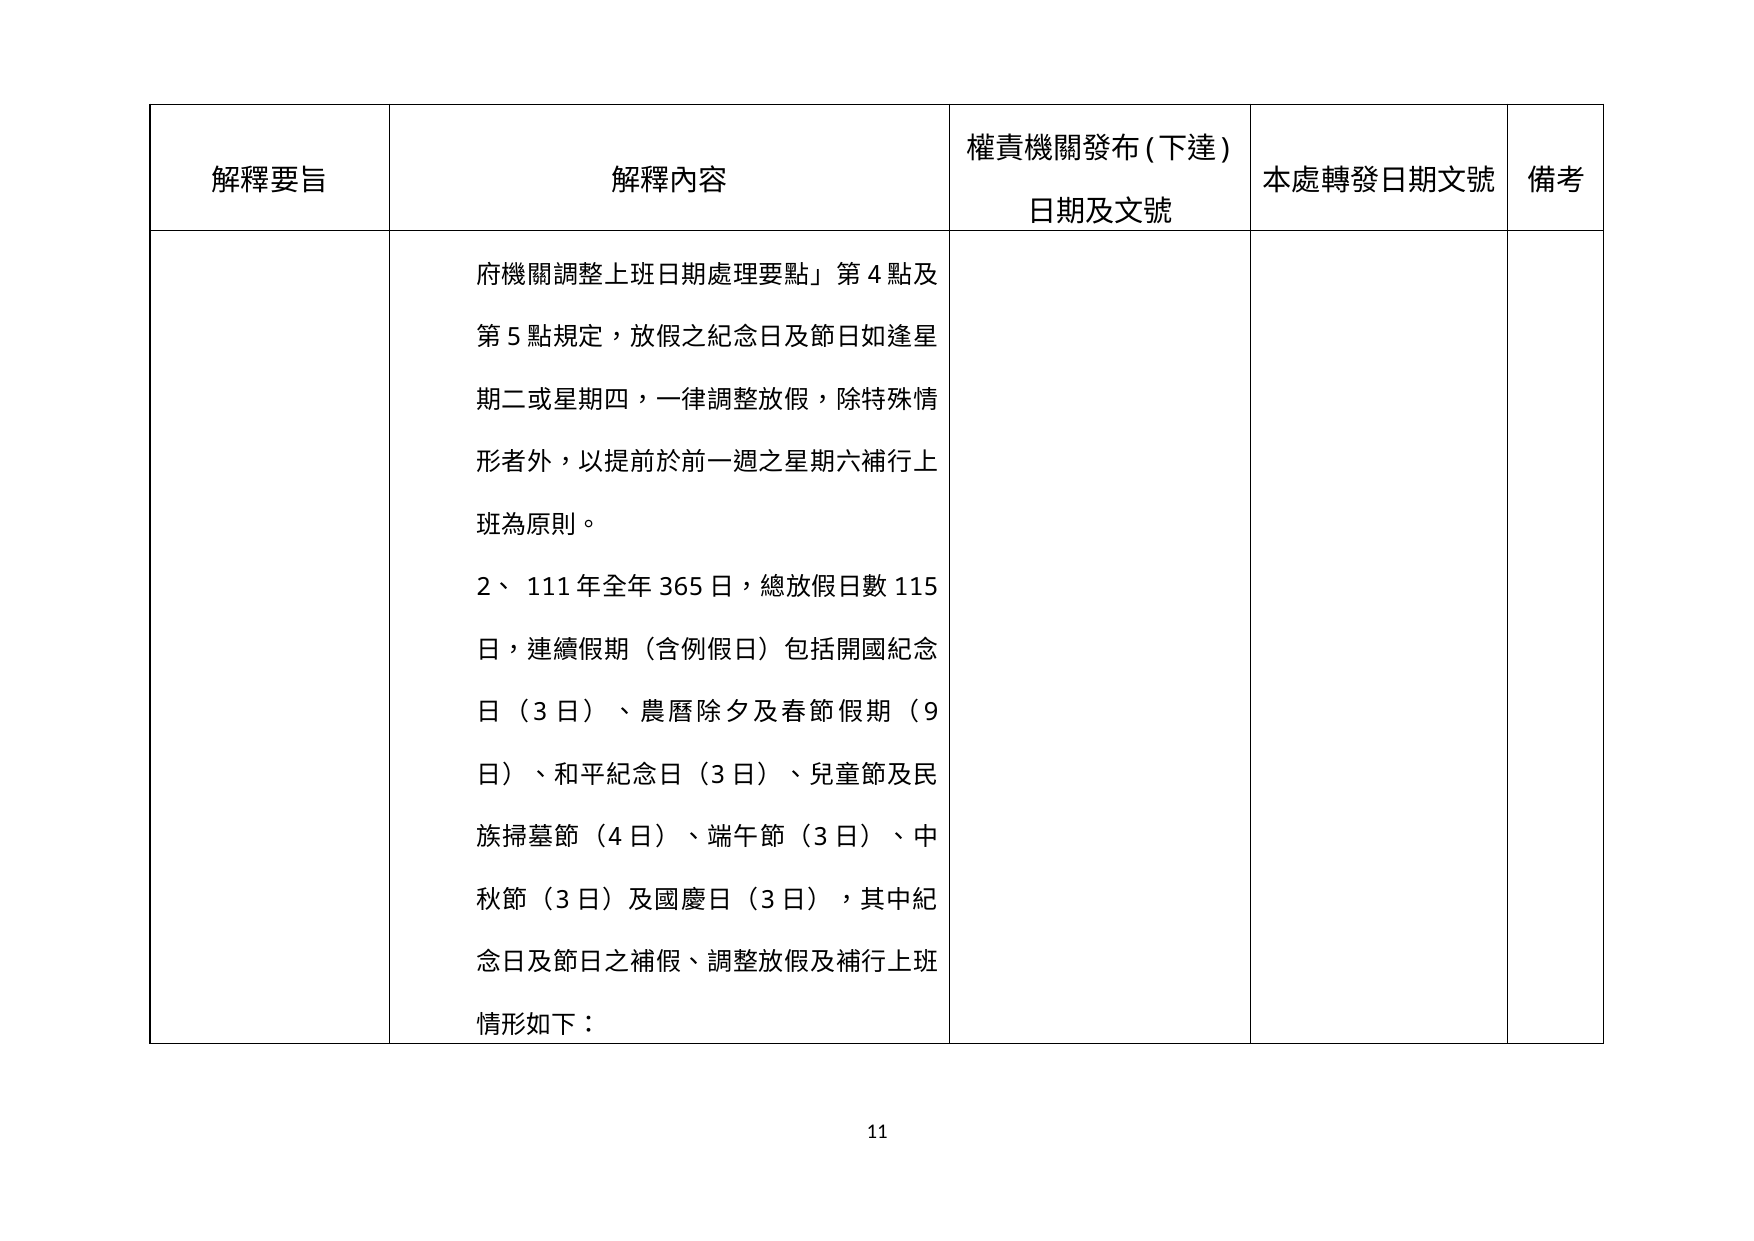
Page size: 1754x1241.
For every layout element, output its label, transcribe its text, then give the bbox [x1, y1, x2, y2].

table_header 備考 [1508, 105, 1603, 229]
table_header 解釋要旨 [151, 105, 389, 229]
table_header 解釋內容 [390, 105, 949, 229]
table_cell [950, 231, 1250, 1043]
table_cell 依「紀念日及節日實施辦法」第5條之1規定略以，紀念日及節日之放假日逢例假日應予補假。例假日為星期六者於前一個上班日補假，為星期日者於次一個上班日補假。但農曆除夕及春節放假日逢例假日，均於次一個上班日補假。復依「政府機關調整上班日期處理要點」第4點及第5點規定，放假之紀念日及節日如逢星期二或星期四，一律調整放假，除特殊情形者外，以提前於前一週之星期六補行上班為原則。 111年全年365日，總放假日數115日，連續假期（含例假日）包括開國紀念日（3日）、農曆除夕及春節假期（9日）、和平紀念日（3日）、兒童節及民族掃墓節（4日）、端午節（3日）、中秋節（3日）及國慶日（3日），其中紀念日及節日之補假、調整放假及補行上班情形如下： 開國紀念日連假為110年12月31日（星期五）至1月2日（星期日）：開國紀念日（1月1日）適逢星期六，於110年12月31日（星期五）補假。 農曆除夕及春節連假為1月29日（星期六）至2月6日（星期日）：農曆初三（2月3日）為星期四，2月4日（星期五）調整放假，並於1月22日（星期六）補行上班。 中秋節連假為9月9日（星期五）至9月11日（星期日）：中秋節（9月10日）適逢星期六，於9月9日（星期五）補假。 [390, 231, 949, 1043]
table_cell [151, 231, 389, 1043]
table_header 權責機關發布(下達) 日期及文號 [950, 105, 1250, 229]
table_header 本處轉發日期文號 [1251, 105, 1507, 229]
table_cell [1251, 231, 1507, 1043]
table_cell [1508, 231, 1603, 1043]
